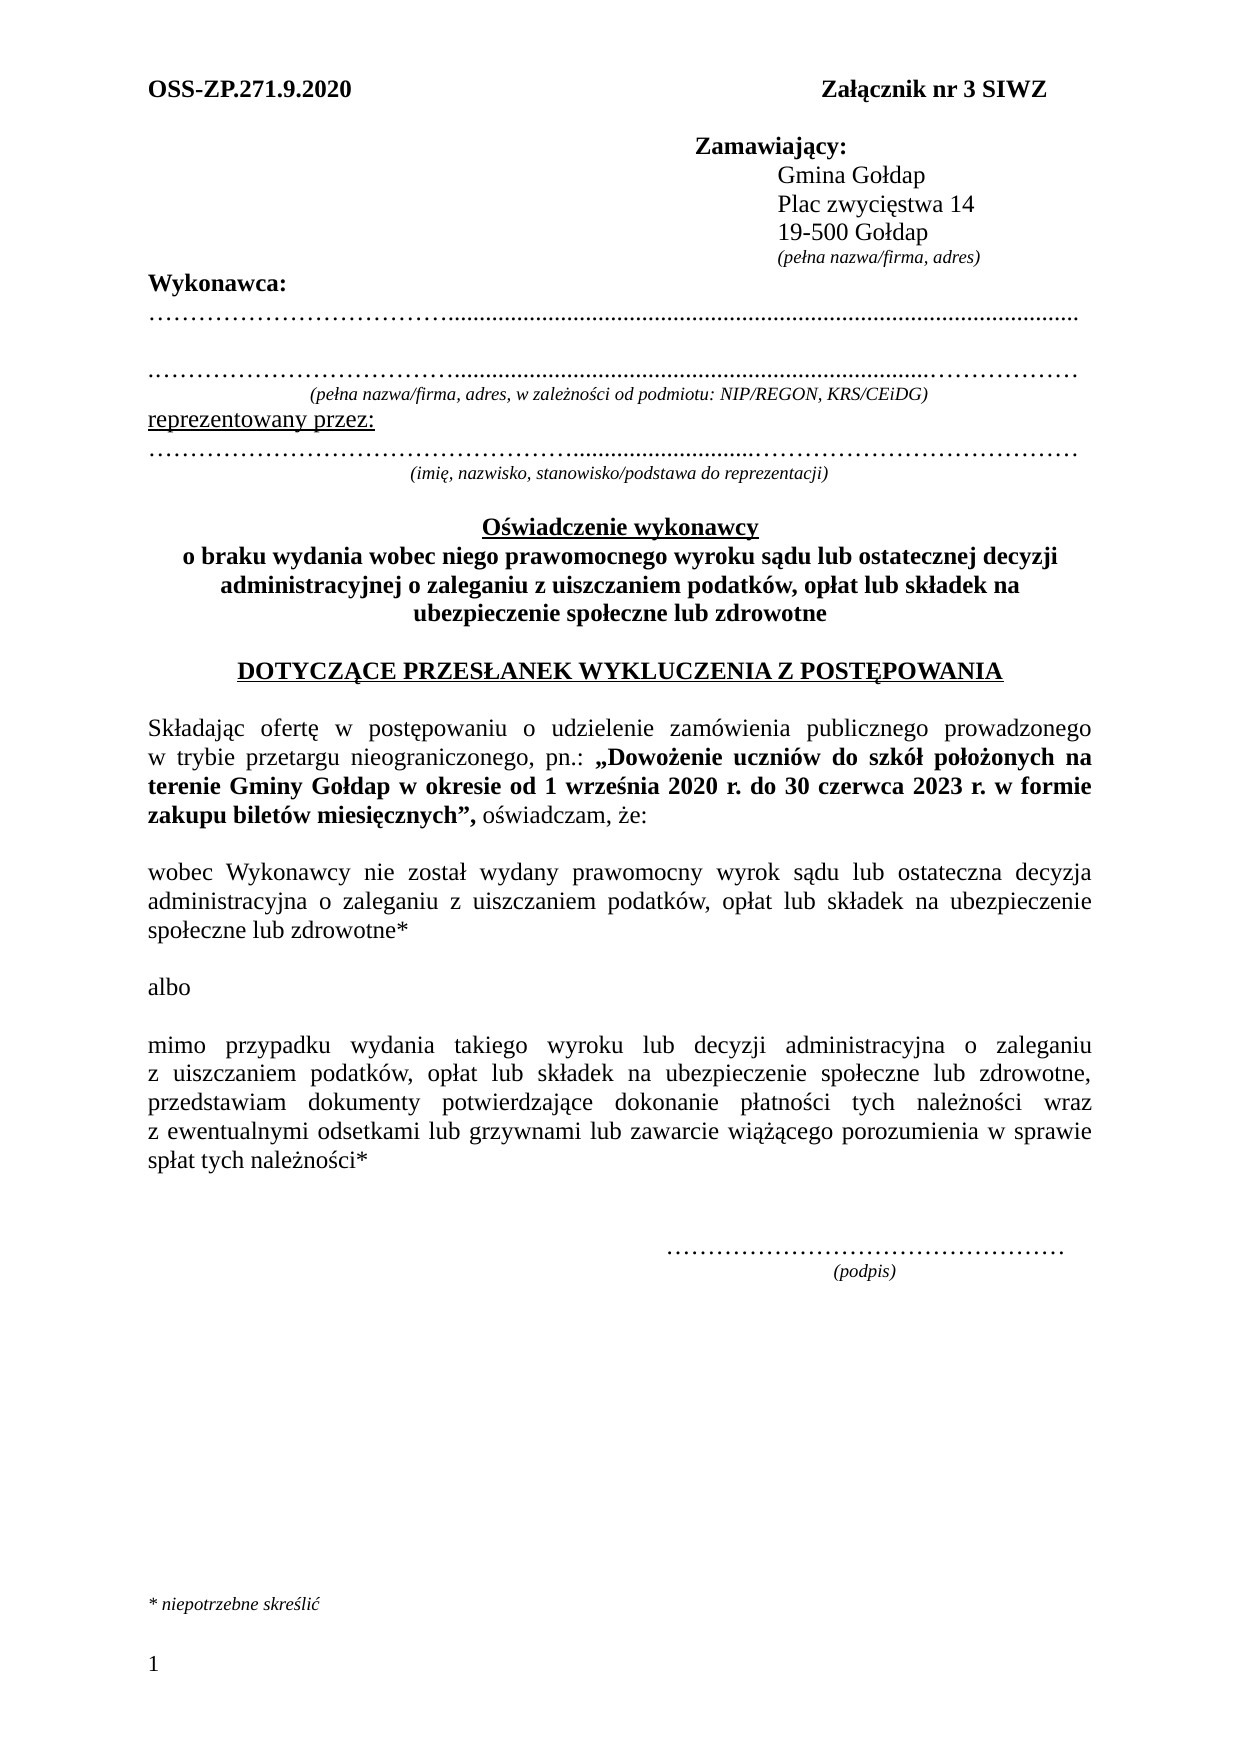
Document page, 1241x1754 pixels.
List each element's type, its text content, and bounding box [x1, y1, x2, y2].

text * niepotrzebne skreślić [148, 1582, 1093, 1615]
text Zamawiający: [694, 131, 1093, 160]
text ………………………………………… [148, 1231, 1093, 1260]
text albo [148, 972, 1093, 1001]
text (pełna nazwa/firma, adres) [777, 246, 1093, 268]
text Wykonawca: [148, 268, 1093, 297]
text wobec Wykonawcy nie został wydany prawomocny wyrok sądu lub ostateczna decyzja administracyjna o zaleganiu z uiszczaniem podatków, opłat lub składek na ubezpieczenie społeczne lub zdrowotne* [148, 857, 1093, 943]
text Oświadczenie wykonawcy [148, 512, 1093, 541]
text reprezentowany przez: [148, 404, 1093, 433]
text (podpis) [148, 1260, 1093, 1281]
text Składając ofertę w postępowaniu o udzielenie zamówienia publicznego prowadzonego w trybie przetargu nieograniczonego, pn.: „Dowożenie uczniów do szkół położonych na terenie Gminy Gołdap w okresie od 1 września 2020 r. do 30 czerwca 2023 r. w formie zakupu biletów miesięcznych”, oświadczam, że: [148, 713, 1093, 828]
text …………………………………………….............................………………………………… [148, 433, 1093, 462]
text DOTYCZĄCE PRZESŁANEK WYKLUCZENIA Z POSTĘPOWANIA [148, 656, 1093, 685]
text (pełna nazwa/firma, adres, w zależności od podmiotu: NIP/REGON, KRS/CEiDG) [148, 383, 1093, 404]
text Plac zwycięstwa 14 [777, 189, 1093, 217]
text Gmina Gołdap [777, 160, 1093, 189]
text .………………………………............................................................................……………… [148, 354, 1093, 383]
text OSS-ZP.271.9.2020 Załącznik nr 3 SIWZ [148, 74, 1093, 102]
text o braku wydania wobec niego prawomocnego wyroku sądu lub ostatecznej decyzji administracyjnej o zaleganiu z uiszczaniem podatków, opłat lub składek na ubezpieczenie społeczne lub zdrowotne [148, 541, 1093, 627]
text (imię, nazwisko, stanowisko/podstawa do reprezentacji) [148, 462, 1093, 483]
text mimo przypadku wydania takiego wyroku lub decyzji administracyjna o zaleganiu z uiszczaniem podatków, opłat lub składek na ubezpieczenie społeczne lub zdrowotne, przedstawiam dokumenty potwierdzające dokonanie płatności tych należności wraz z ewentualnymi odsetkami lub grzywnami lub zawarcie wiążącego porozumienia w sprawie spłat tych należności* [148, 1030, 1093, 1173]
text 19-500 Gołdap [777, 217, 1093, 246]
text ………………………………..................................................................................................... [148, 297, 1093, 325]
